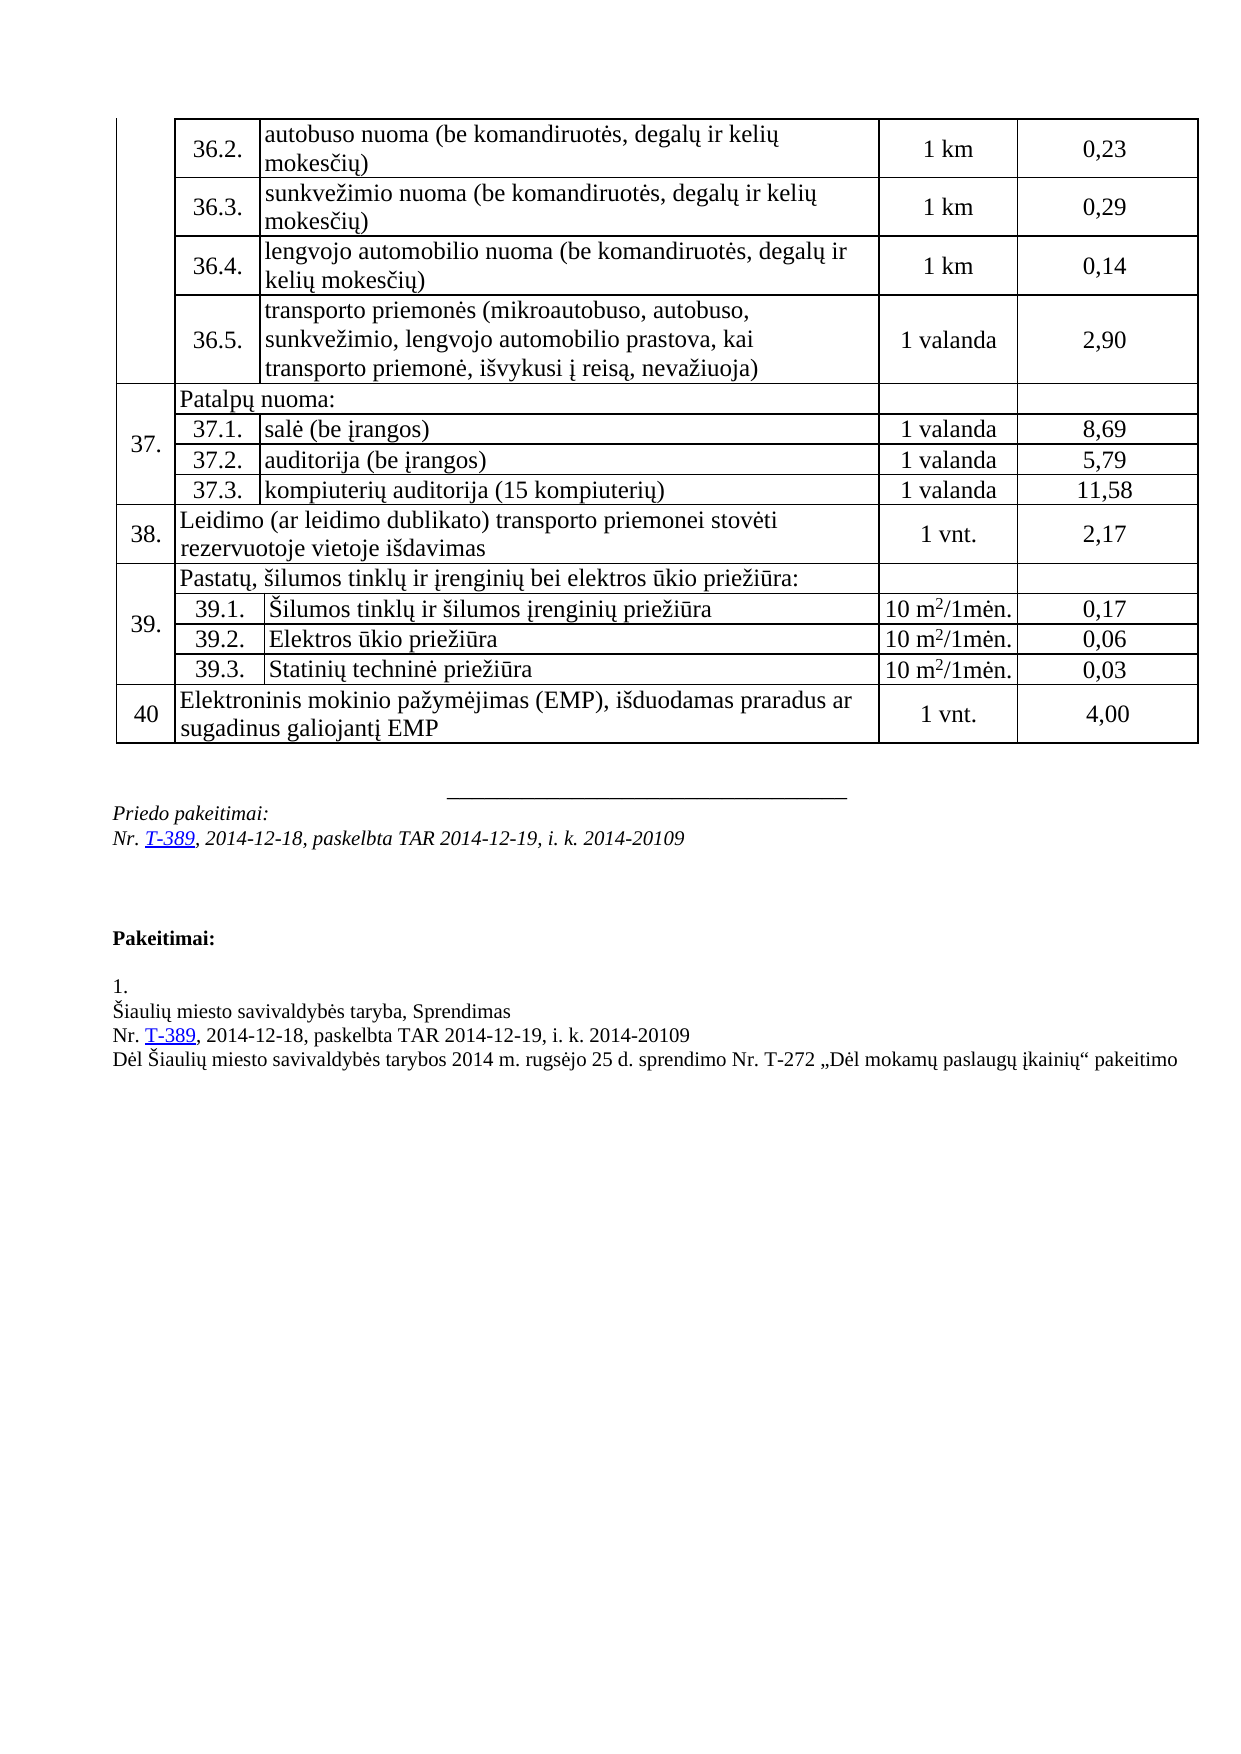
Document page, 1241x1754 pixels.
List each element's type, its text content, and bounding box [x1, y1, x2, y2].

table_cell Leidimo (ar leidimo dublikato) transporto priemonei stovėti rezervuotoje vietoje išdavimas [176, 505, 878, 562]
table_cell 1 valanda [880, 296, 1017, 382]
table_cell 10 m2/1mėn. [880, 625, 1017, 653]
table_cell 0,29 [1018, 178, 1197, 235]
table_cell lengvojo automobilio nuoma (be komandiruotės, degalų ir kelių mokesčių) [261, 237, 878, 294]
table_cell 0,06 [1018, 625, 1197, 653]
table_cell 2,17 [1018, 505, 1197, 562]
table_cell 39.3. [176, 655, 264, 684]
table_cell auditorija (be įrangos) [261, 445, 878, 473]
table_cell 4,00 [1018, 685, 1197, 742]
table_cell [117, 118, 174, 177]
table_cell 1 km [880, 237, 1017, 294]
table_cell 1 valanda [880, 445, 1017, 473]
table_cell 0,14 [1018, 237, 1197, 294]
table_cell transporto priemonės (mikroautobuso, autobuso, sunkvežimio, lengvojo automobilio prastova, kai transporto priemonė, išvykusi į reisą, nevažiuoja) [261, 296, 878, 382]
table_cell 38. [117, 505, 174, 562]
table_cell Elektros ūkio priežiūra [265, 625, 878, 653]
table_cell 36.3. [176, 178, 259, 235]
table_cell 1 vnt. [880, 685, 1017, 742]
text Nr. T-389, 2014-12-18, paskelbta TAR 2014-12-19, i. k. 2014-20109 [112, 1023, 1181, 1047]
table_cell 2,90 [1018, 296, 1197, 382]
text Pakeitimai: [112, 926, 1181, 950]
table_cell 0,17 [1018, 594, 1197, 623]
table_cell 37.1. [176, 415, 259, 443]
table_cell 1 vnt. [880, 505, 1017, 562]
text Šiaulių miesto savivaldybės taryba, Sprendimas [112, 998, 1181, 1023]
text Dėl Šiaulių miesto savivaldybės tarybos 2014 m. rugsėjo 25 d. sprendimo Nr. T-272 „Dėl mokamų paslaugų įkainių“ pakeitimo [112, 1047, 1181, 1071]
table_cell Elektroninis mokinio pažymėjimas (EMP), išduodamas praradus ar sugadinus galiojantį EMP [176, 685, 878, 742]
table_cell Statinių techninė priežiūra [265, 655, 878, 684]
text Nr. T-389, 2014-12-18, paskelbta TAR 2014-12-19, i. k. 2014-20109 [112, 825, 1181, 849]
table_cell 10 m2/1mėn. [880, 594, 1017, 623]
text 1. [112, 974, 1181, 998]
table_cell 36.2. [176, 120, 259, 177]
table_cell [117, 294, 174, 382]
table_cell sunkvežimio nuoma (be komandiruotės, degalų ir kelių mokesčių) [261, 178, 878, 235]
table_cell 37.3. [176, 475, 259, 504]
table_cell 37.2. [176, 445, 259, 473]
table_cell 0,23 [1018, 120, 1197, 177]
table_cell [117, 177, 174, 235]
table_cell salė (be įrangos) [261, 415, 878, 443]
table_cell 39. [117, 564, 174, 684]
table_cell 10 m2/1mėn. [880, 655, 1017, 684]
table_cell 39.2. [176, 625, 264, 653]
table_cell Patalpų nuoma: [176, 384, 878, 413]
text ________________________________ [112, 773, 1181, 801]
table_cell kompiuterių auditorija (15 kompiuterių) [261, 475, 878, 504]
text Priedo pakeitimai: [112, 801, 1181, 825]
table_cell 8,69 [1018, 415, 1197, 443]
table_cell Pastatų, šilumos tinklų ir įrenginių bei elektros ūkio priežiūra: [176, 564, 878, 593]
table_cell 5,79 [1018, 445, 1197, 473]
table_cell 1 km [880, 178, 1017, 235]
table_cell 0,03 [1018, 655, 1197, 684]
table_cell Šilumos tinklų ir šilumos įrenginių priežiūra [265, 594, 878, 623]
table_cell [1018, 384, 1197, 413]
table_cell [880, 384, 1017, 413]
table_cell 1 km [880, 120, 1017, 177]
table_cell 39.1. [176, 594, 264, 623]
table_cell [1018, 564, 1197, 593]
table_cell 36.5. [176, 296, 259, 382]
table_cell autobuso nuoma (be komandiruotės, degalų ir kelių mokesčių) [261, 120, 878, 177]
table_cell [880, 564, 1017, 593]
table_cell 37. [117, 384, 174, 504]
table_cell [117, 235, 174, 294]
table_cell 11,58 [1018, 475, 1197, 504]
table_cell 40 [117, 685, 174, 742]
table_cell 36.4. [176, 237, 259, 294]
table_cell 1 valanda [880, 475, 1017, 504]
table_cell 1 valanda [880, 415, 1017, 443]
